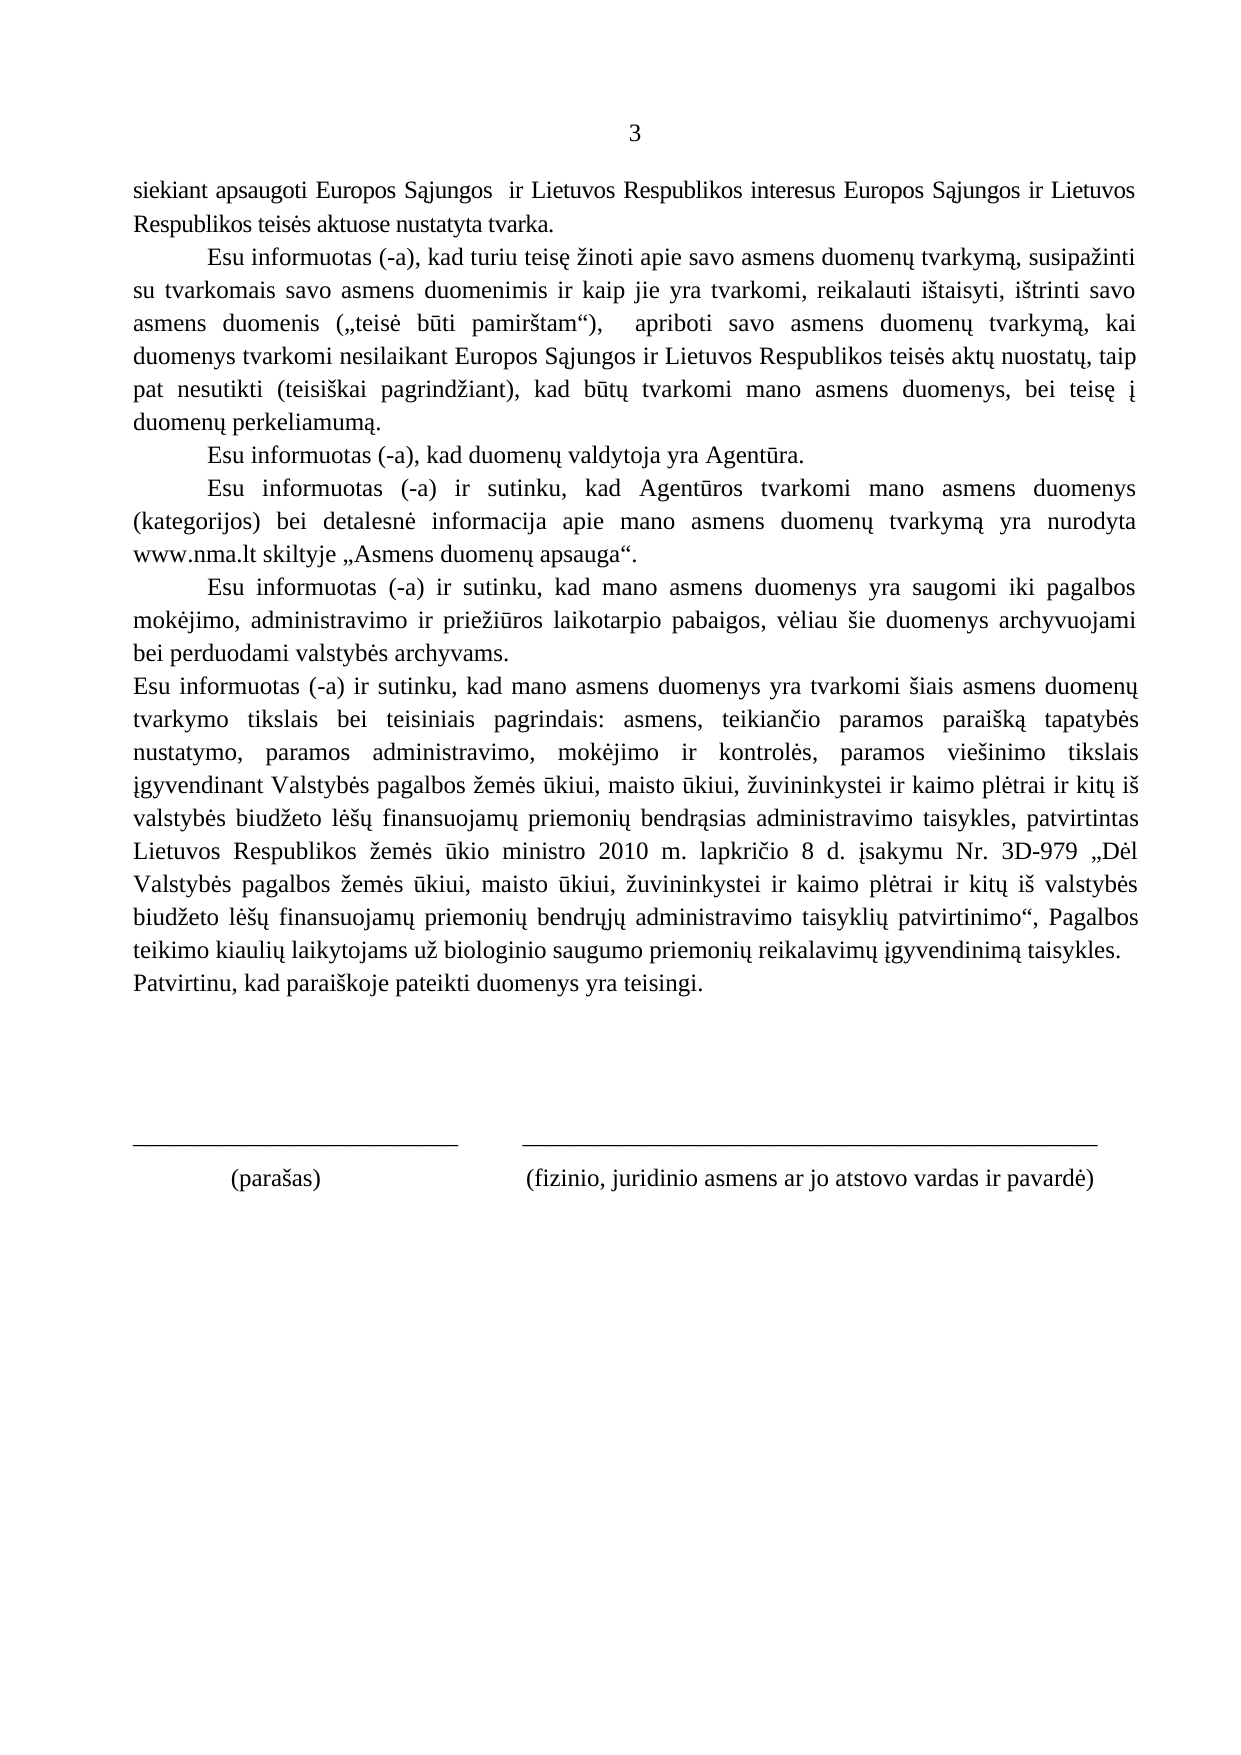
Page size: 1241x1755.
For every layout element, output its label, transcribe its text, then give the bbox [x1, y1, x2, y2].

text Esu informuotas (-a), kad turiu teisę žinoti apie savo asmens duomenų tvarkymą, susipažinti su tvarkomais savo asmens duomenimis ir kaip jie yra tvarkomi, reikalauti ištaisyti, ištrinti savo asmens duomenis („teisė būti pamirštam“), apriboti savo asmens duomenų tvarkymą, kai duomenys tvarkomi nesilaikant Europos Sąjungos ir Lietuvos Respublikos teisės aktų nuostatų, taip pat nesutikti (teisiškai pagrindžiant), kad būtų tvarkomi mano asmens duomenys, bei teisę į duomenų perkeliamumą. [133, 242, 1137, 436]
text Esu informuotas (-a) ir sutinku, kad mano asmens duomenys yra tvarkomi šiais asmens duomenų tvarkymo tikslais bei teisiniais pagrindais: asmens, teikiančio paramos paraišką tapatybės nustatymo, paramos administravimo, mokėjimo ir kontrolės, paramos viešinimo tikslais įgyvendinant Valstybės pagalbos žemės ūkiui, maisto ūkiui, žuvininkystei ir kaimo plėtrai ir kitų iš valstybės biudžeto lėšų finansuojamų priemonių bendrąsias administravimo taisykles, patvirtintas Lietuvos Respublikos žemės ūkio ministro 2010 m. lapkričio 8 d. įsakymu Nr. 3D-979 „Dėl Valstybės pagalbos žemės ūkiui, maisto ūkiui, žuvininkystei ir kaimo plėtrai ir kitų iš valstybės biudžeto lėšų finansuojamų priemonių bendrųjų administravimo taisyklių patvirtinimo“, Pagalbos teikimo kiaulių laikytojams už biologinio saugumo priemonių reikalavimų įgyvendinimą taisykles. [133, 671, 1140, 964]
text Esu informuotas (-a), kad duomenų valdytoja yra Agentūra. [133, 440, 1137, 468]
text (parašas) (fizinio, juridinio asmens ar jo atstovo vardas ir pavardė) [133, 1163, 1137, 1192]
text Esu informuotas (-a) ir sutinku, kad Agentūros tvarkomi mano asmens duomenys (kategorijos) bei detalesnė informacija apie mano asmens duomenų tvarkymą yra nurodyta www.nma.lt skiltyje „Asmens duomenų apsauga“. [133, 473, 1137, 568]
text __________________________ ______________________________________________ [133, 1120, 1137, 1149]
text Esu informuotas (-a) ir sutinku, kad mano asmens duomenys yra saugomi iki pagalbos mokėjimo, administravimo ir priežiūros laikotarpio pabaigos, vėliau šie duomenys archyvuojami bei perduodami valstybės archyvams. [133, 572, 1137, 667]
text Patvirtinu, kad paraiškoje pateikti duomenys yra teisingi. [133, 968, 1137, 997]
text siekiant apsaugoti Europos Sąjungos ir Lietuvos Respublikos interesus Europos Sąjungos ir Lietuvos Respublikos teisės aktuose nustatyta tvarka. [133, 176, 1137, 237]
